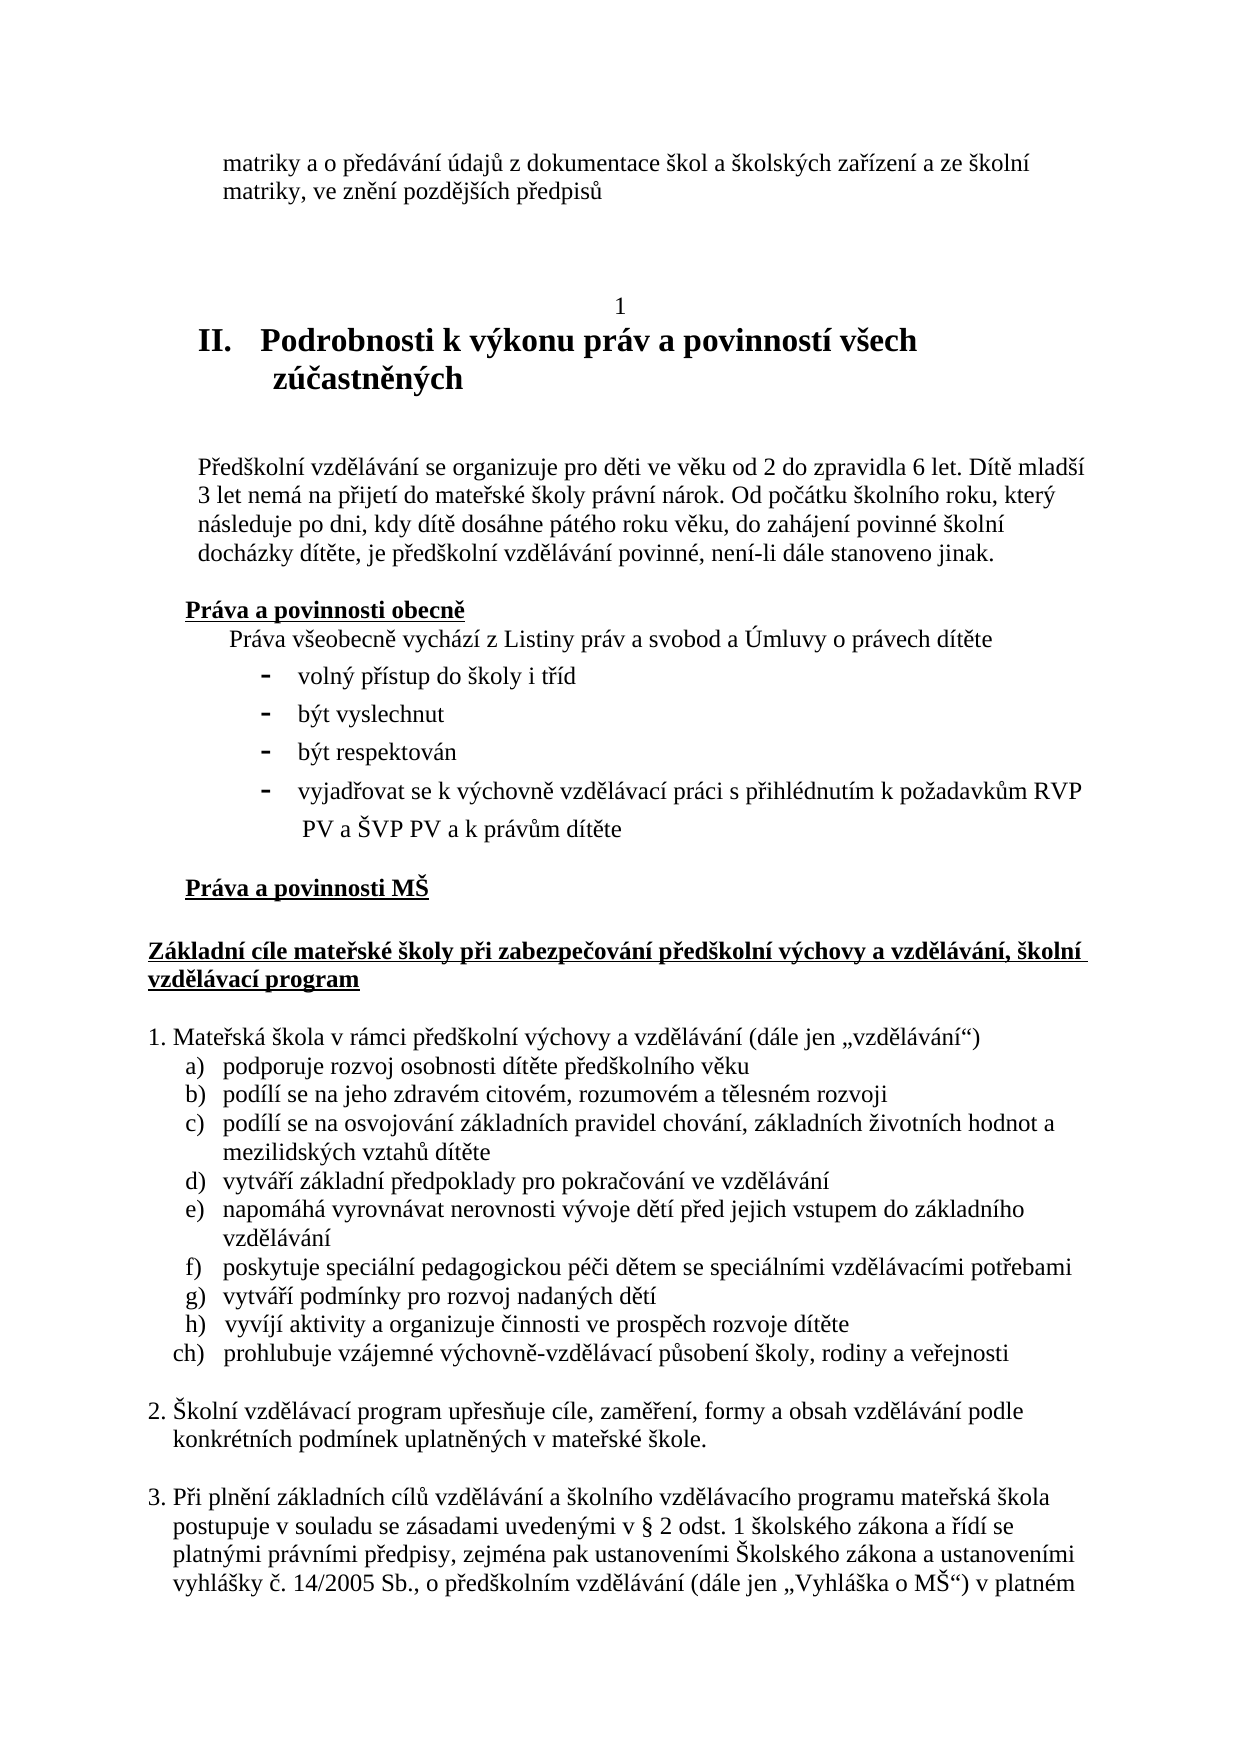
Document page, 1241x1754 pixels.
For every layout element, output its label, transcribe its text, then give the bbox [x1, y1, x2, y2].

text PV a ŠVP PV a k právům dítěte [260, 806, 1093, 845]
subtitle Práva a povinnosti MŠ [148, 873, 1093, 902]
text e) napomáhá vyrovnávat nerovnosti vývoje dětí před jejich vstupem do základního vzdělávání [185, 1194, 1093, 1252]
text h) vyvíjí aktivity a organizuje činnosti ve prospěch rozvoje dítěte [185, 1309, 1093, 1338]
text matriky a o předávání údajů z dokumentace škol a školských zařízení a ze školní [148, 148, 1093, 176]
text a) podporuje rozvoj osobnosti dítěte předškolního věku [185, 1051, 1093, 1079]
text matriky, ve znění pozdějších předpisů [148, 176, 1093, 205]
text f) poskytuje speciální pedagogickou péči dětem se speciálními vzdělávacími potřebami [185, 1252, 1093, 1281]
text vyhlášky č. 14/2005 Sb., o předškolním vzdělávání (dále jen „Vyhláška o MŠ“) v platném [148, 1568, 1093, 1597]
text - volný přístup do školy i tříd [260, 653, 1093, 691]
text Základní cíle mateřské školy při zabezpečování předškolní výchovy a vzdělávání, školní vzdělávací program [148, 936, 1093, 993]
text c) podílí se na osvojování základních pravidel chování, základních životních hodnot a mezilidských vztahů dítěte [185, 1108, 1093, 1166]
subtitle Práva a povinnosti obecně [166, 596, 1093, 624]
text 1. Mateřská škola v rámci předškolní výchovy a vzdělávání (dále jen „vzdělávání“) [148, 1022, 1093, 1051]
text postupuje v souladu se zásadami uvedenými v § 2 odst. 1 školského zákona a řídí se [148, 1511, 1093, 1539]
text ch) prohlubuje vzájemné výchovně-vzdělávací působení školy, rodiny a veřejnosti [148, 1338, 1093, 1367]
text d) vytváří základní předpoklady pro pokračování ve vzdělávání [185, 1166, 1093, 1194]
text - být respektován [260, 730, 1093, 768]
text g) vytváří podmínky pro rozvoj nadaných dětí [185, 1281, 1093, 1309]
text 1 [148, 291, 1093, 320]
text Práva všeobecně vychází z Listiny práv a svobod a Úmluvy o právech dítěte [229, 624, 1093, 653]
text - být vyslechnut [260, 691, 1093, 730]
text konkrétních podmínek uplatněných v mateřské škole. [148, 1424, 1093, 1453]
text 2. Školní vzdělávací program upřesňuje cíle, zaměření, formy a obsah vzdělávání podle [148, 1396, 1093, 1424]
text 3. Při plnění základních cílů vzdělávání a školního vzdělávacího programu mateřská škola [148, 1482, 1093, 1511]
text Předškolní vzdělávání se organizuje pro děti ve věku od 2 do zpravidla 6 let. Dítě mladší 3 let nemá na přijetí do mateřské školy právní nárok. Od počátku školního roku, který následuje po dni, kdy dítě dosáhne pátého roku věku, do zahájení povinné školní docházky dítěte, je předškolní vzdělávání povinné, není-li dále stanoveno jinak. [198, 452, 1093, 567]
text - vyjadřovat se k výchovně vzdělávací práci s přihlédnutím k požadavkům RVP [260, 768, 1093, 806]
list Podrobnosti k výkonu práv a povinností všech zúčastněných [198, 320, 1093, 397]
text platnými právními předpisy, zejména pak ustanoveními Školského zákona a ustanoveními [148, 1539, 1093, 1568]
text b) podílí se na jeho zdravém citovém, rozumovém a tělesném rozvoji [185, 1079, 1093, 1108]
